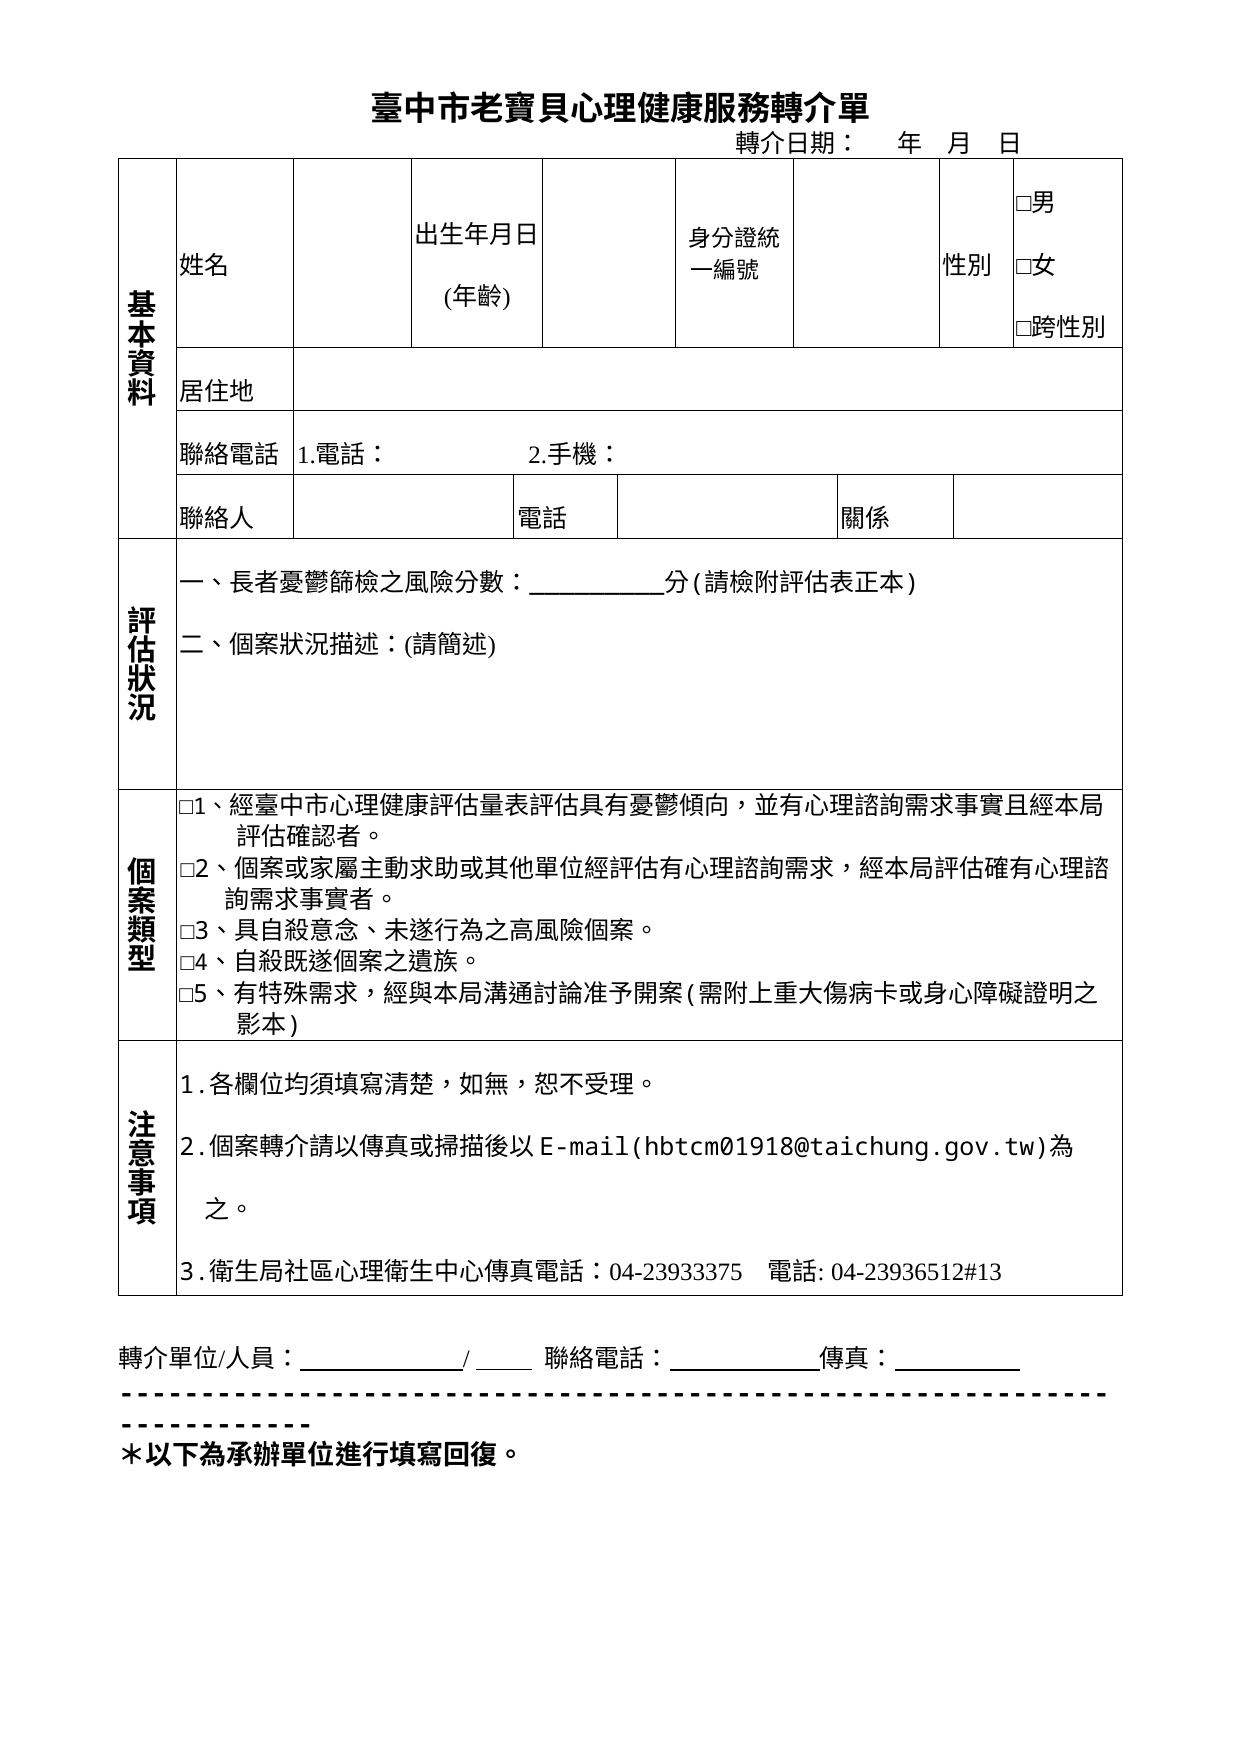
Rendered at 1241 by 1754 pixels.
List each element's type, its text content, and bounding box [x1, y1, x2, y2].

table_cell 聯絡人 [177, 475, 293, 537]
table_cell 1.電話： 2.手機： [294, 411, 1122, 474]
table_header [543, 159, 675, 347]
table_header 出生年月日 (年齡) [412, 159, 542, 347]
table_cell 關係 [838, 475, 953, 537]
table_header 身分證統一編號 [676, 159, 793, 347]
table_header 基本資料 [119, 159, 176, 537]
text 轉介日期： 年 月 日 [118, 127, 1022, 158]
table_cell [618, 475, 837, 537]
table_cell 一、長者憂鬱篩檢之風險分數：_________分(請檢附評估表正本) 二、個案狀況描述：(請簡述) [177, 539, 1122, 788]
text ------------------------------------------------------------------------- [118, 1377, 1122, 1439]
table_cell □1、經臺中市心理健康評估量表評估具有憂鬱傾向，並有心理諮詢需求事實且經本局評估確認者。 □2、個案或家屬主動求助或其他單位經評估有心理諮詢需求，經本局評估確有心理諮詢需求事實者。 □3、具自殺意念、未遂行為之高風險個案。 □4、自殺既遂個案之遺族。 □5、有特殊需求，經與本局溝通討論准予開案(需附上重大傷病卡或身心障礙證明之影本) [177, 790, 1122, 1039]
table_header 姓名 [177, 159, 293, 347]
table_cell 聯絡電話 [177, 411, 293, 474]
table_cell [294, 475, 513, 537]
table_header □男 □女 □跨性別 [1014, 159, 1122, 347]
table_cell 電話 [514, 475, 617, 537]
text 臺中市老寶貝心理健康服務轉介單 [118, 64, 1122, 127]
table_cell 居住地 [177, 348, 293, 410]
text 轉介單位/人員： / 聯絡電話： 傳真： [118, 1314, 1122, 1377]
table_header 性別 [940, 159, 1013, 347]
table_header [794, 159, 939, 347]
table_cell [954, 475, 1122, 537]
table_header [294, 159, 411, 347]
table_cell 個案類型 [119, 790, 176, 1039]
table_cell 1.各欄位均須填寫清楚，如無，恕不受理。 2.個案轉介請以傳真或掃描後以E-mail(hbtcm01918@taichung.gov.tw)為之。 3.衛生局社區心理衛生中心傳真電話：04-23933375 電話: 04-23936512#13 [177, 1041, 1122, 1295]
table_cell 注意事項 [119, 1041, 176, 1295]
table_cell 評估狀況 [119, 539, 176, 788]
text ＊以下為承辦單位進行填寫回復。 [118, 1439, 1122, 1471]
table_cell [294, 348, 1122, 410]
